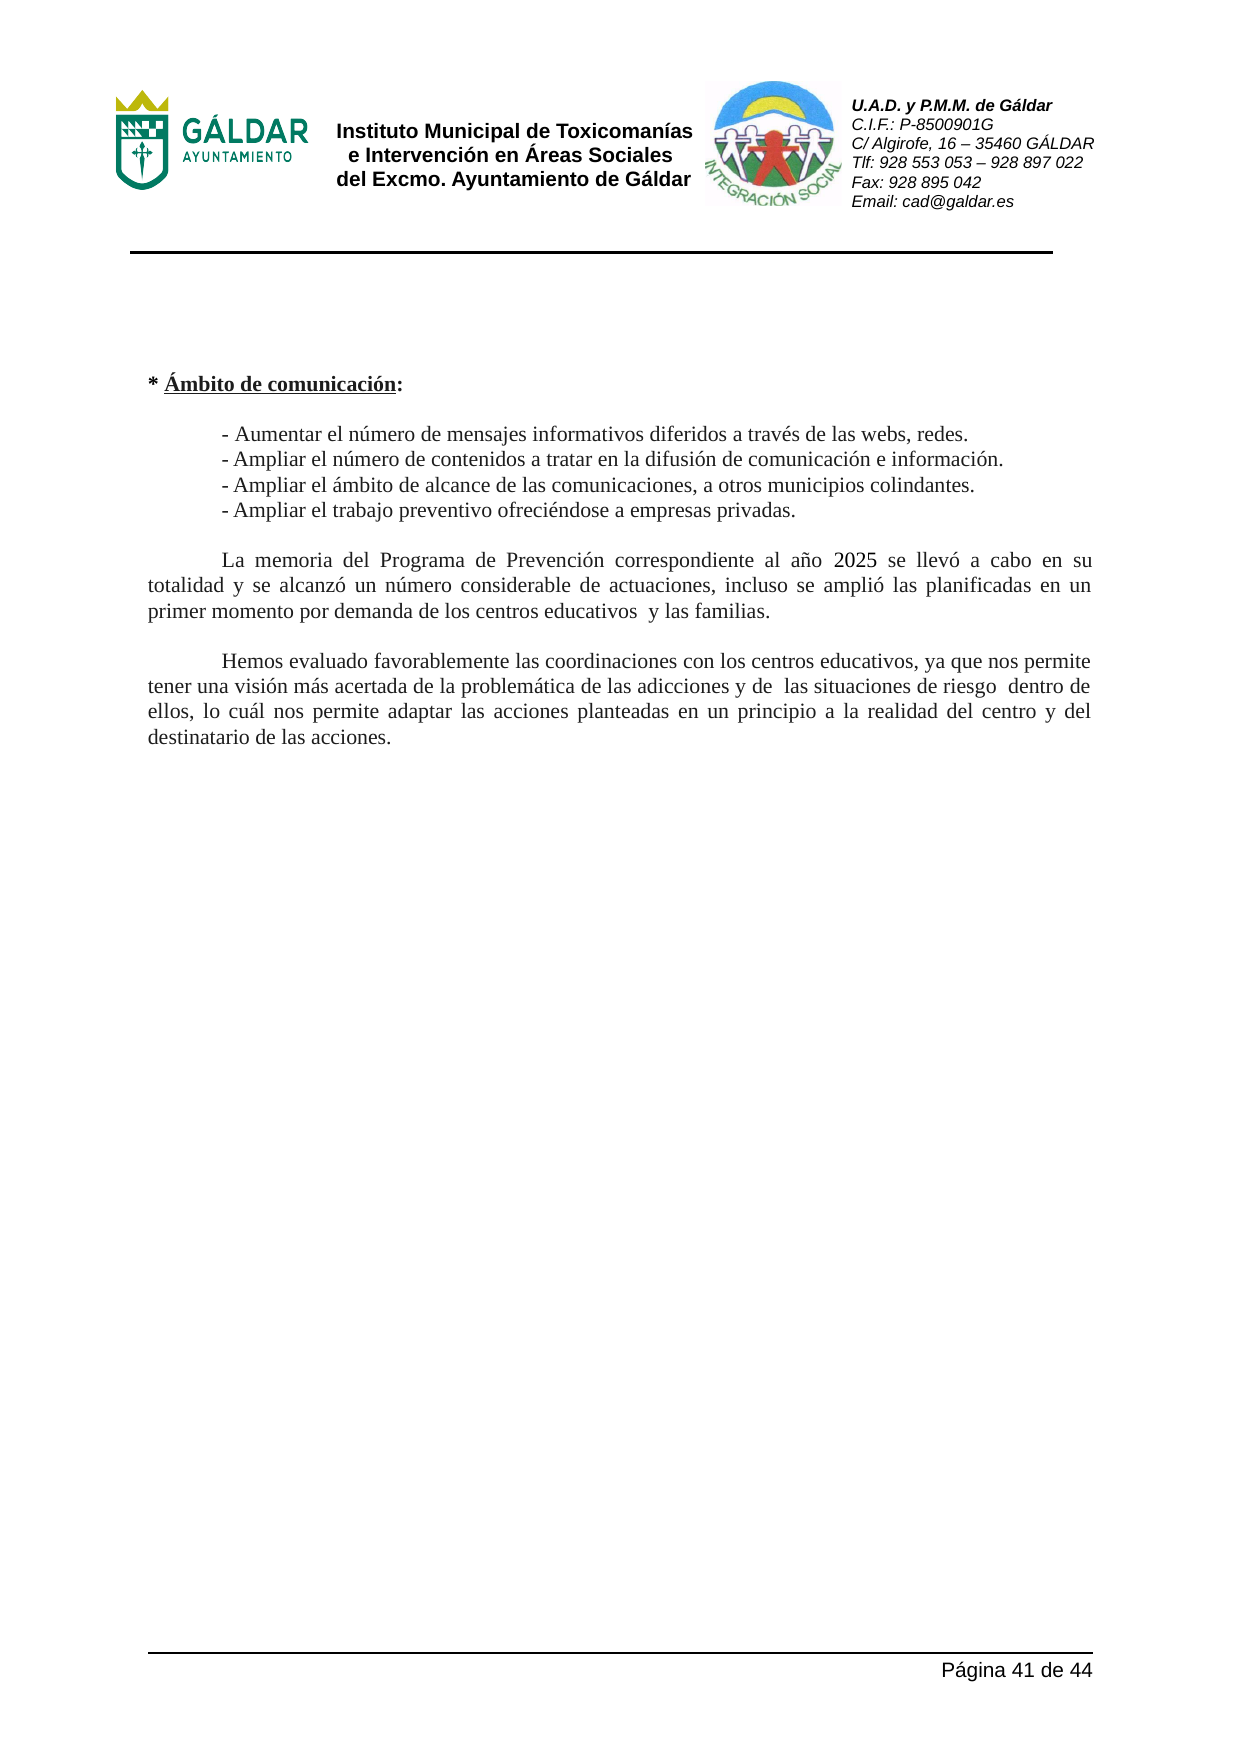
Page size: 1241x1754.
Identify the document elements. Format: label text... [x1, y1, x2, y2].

text * Ámbito de comunicación: [148, 371, 1093, 396]
text La memoria del Programa de Prevención correspondiente al año 2025 se llevó a cabo en su totalidad y se alcanzó un número considerable de actuaciones, incluso se amplió las planificadas en un primer momento por demanda de los centros educativos y las familias. [148, 547, 1093, 623]
text - Aumentar el número de mensajes informativos diferidos a través de las webs, redes. [148, 421, 1093, 446]
text - Ampliar el ámbito de alcance de las comunicaciones, a otros municipios colindantes. [148, 472, 1093, 497]
text Hemos evaluado favorablemente las coordinaciones con los centros educativos, ya que nos permite tener una visión más acertada de la problemática de las adicciones y de las situaciones de riesgo dentro de ellos, lo cuál nos permite adaptar las acciones planteadas en un principio a la realidad del centro y del destinatario de las acciones. [148, 648, 1093, 749]
text - Ampliar el número de contenidos a tratar en la difusión de comunicación e información. [148, 446, 1093, 472]
text - Ampliar el trabajo preventivo ofreciéndose a empresas privadas. [148, 497, 1093, 522]
picture [705, 81, 842, 206]
picture [96, 64, 325, 215]
